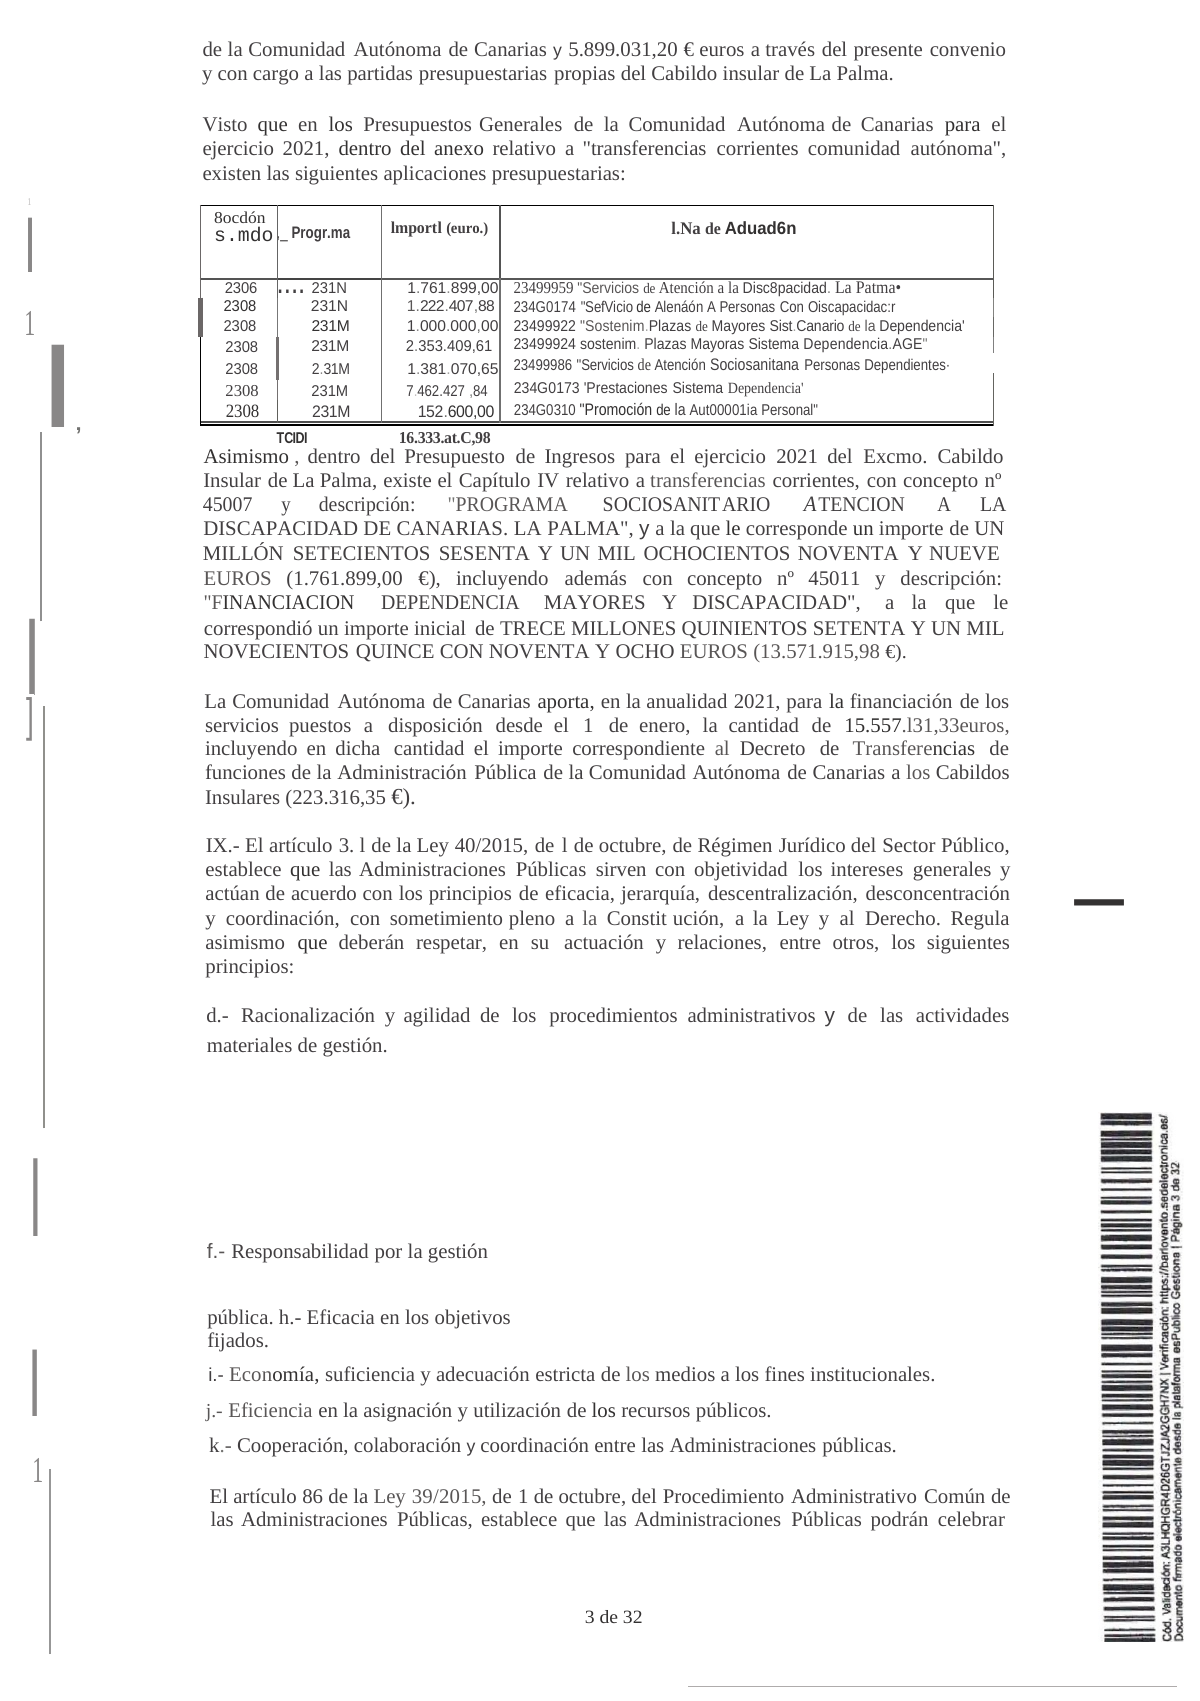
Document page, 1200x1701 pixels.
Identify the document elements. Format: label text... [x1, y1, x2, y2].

table_cell 1.222.407,88 [382, 298, 499, 317]
table_cell 231M [278, 380, 381, 399]
table_cell 231M [279, 337, 381, 358]
table_cell 2.353.409,61 [382, 337, 499, 358]
text - [1067, 856, 1131, 939]
table_cell 152.600,00 [382, 400, 499, 421]
table_cell 23499986 "Servicios de Atención Sociosanitana Personas Dependientes· [501, 353, 993, 373]
table_cell 7.462.427 ,84 [382, 380, 499, 399]
text Visto que en los Presupuestos Generales de la Comunidad Autónoma de Canarias para el ejercicio 2021, dentro del anexo relativo a "transferencias corrientes comunidad autónoma", existen las siguientes aplicaciones presupuestarias: [202, 112, 1007, 185]
subtitle [997, 207, 1196, 289]
table_cell 231M [278, 400, 381, 421]
table_cell 23499959 "Servicios de Atención a la Disc8pacidad. La Patma• [501, 280, 993, 298]
text correspondió un importe inicial de TRECE MILLONES QUINIENTOS SETENTA Y UN MIL NOVECIENTOS QUINCE CON NOVENTA Y OCHO EUROS (13.571.915,98 €). [203, 617, 1008, 664]
table_cell 1.761.899,00 [382, 280, 499, 298]
table_cell 2308 [203, 317, 277, 337]
subtitle l [26, 207, 200, 289]
table_cell 2308 [203, 298, 277, 317]
text l f.- Responsabilidad por la gestión pública. h.- Eficacia en los objetivos fijados. [29, 1065, 557, 1352]
text l, [23, 341, 1196, 449]
text La Comunidad Autónoma de Canarias aporta, en la anualidad 2021, para la financiación de los servicios puestos a disposición desde el 1 de enero, la cantidad de 15.557.l31,33euros, incluyendo en dicha cantidad el importe correspondiente al Decreto de Transferencias de funciones de la Administración Pública de la Comunidad Autónoma de Canarias a los Cabildos Insulares (223.316,35 €). [204, 689, 1009, 810]
text EUROS (1.761.899,00 €), incluyendo además con concepto nº 45011 y descripción: "FINANCIACION DEPENDENCIA MAYORES Y DISCAPACIDAD", a la que le [203, 566, 1009, 614]
text k.- Cooperación, colaboración y coordinación entre las Administraciones públicas. [209, 1436, 1098, 1456]
text j.- Eficiencia en la asignación y utilización de los recursos públicos. [206, 1398, 1098, 1422]
table_cell 23499924 sostenim. Plazas Mayoras Sistema Dependencia.AGE" [501, 337, 993, 353]
subtitle 1 [24, 314, 200, 341]
text Asimismo , dentro del Presupuesto de Ingresos para el ejercicio 2021 del Excmo. Cabildo [203, 449, 1196, 467]
text i.- Economía, suficiencia y adecuación estricta de los medios a los fines institucionales. [208, 1362, 1098, 1386]
table_cell 234G0174 "SefVicio de Alenáón A Personas Con Oiscapacidac:r [501, 298, 993, 317]
table_cell 1.381.070,65 [382, 359, 499, 379]
table_cell 231M [278, 317, 381, 337]
table_header l.Na de Aduad6n [501, 206, 993, 278]
subtitle [1184, 1456, 1196, 1489]
table_cell 2306 [201, 280, 277, 298]
text DISCAPACIDAD DE CANARIAS. LA PALMA", y a la que le corresponde un importe de UN MILLÓN SETECIENTOS SESENTA Y UN MIL OCHOCIENTOS NOVENTA Y NUEVE [203, 516, 1008, 565]
table_cell 231N [278, 280, 381, 298]
table_header 8ocdón s.mdo [201, 206, 277, 278]
table_cell 2.31M [279, 359, 381, 379]
text 1 [27, 199, 1196, 424]
text l [30, 1150, 42, 1257]
table_cell 2308 [201, 359, 276, 379]
table_cell 2308 [201, 400, 277, 421]
text de la Comunidad Autónoma de Canarias y 5.899.031,20 € euros a través del presente convenio y con cargo a las partidas presupuestarias propias del Cabildo insular de La Palma. [202, 37, 1007, 85]
subtitle [997, 314, 1196, 341]
subtitle 1 [32, 1456, 1098, 1489]
table_cell 2308 [201, 337, 276, 358]
table_cell 234G0173 'Prestaciones Sistema Dependencia' 234G0310 "Promoción de la Aut00001ia Personal" [501, 373, 993, 421]
text las Administraciones Públicas, establece que las Administraciones Públicas podrán celebrar [210, 1508, 1098, 1531]
text l [25, 612, 39, 717]
table_header ,_ Progr.ma .... [278, 206, 381, 278]
text ] [26, 694, 34, 741]
text El artículo 86 de la Ley 39/2015, de 1 de octubre, del Procedimiento Administrativo Común de [209, 1489, 1098, 1508]
table_cell 231N [278, 298, 381, 317]
table_header lmportl (euro.) [382, 206, 499, 278]
table_cell 23499922 "Sostenim.Plazas de Mayores Sist.Canario de la Dependencia' [501, 317, 993, 337]
text IX.- El artículo 3. l de la Ley 40/2015, de l de octubre, de Régimen Jurídico del Sector Público, establece que las Administraciones Públicas sirven con objetividad los intereses generales y actúan de acuerdo con los principios de eficacia, jerarquía, descentralización, desconcentración y coordinación, con sometimiento pleno a la Constit ución, a la Ley y al Derecho. Regula asimismo que deberán respetar, en su actuación y relaciones, entre otros, los siguientes principios: [205, 833, 1010, 978]
table_cell 1.000.000,00 [382, 317, 499, 337]
text d.- Racionalización y agilidad de los procedimientos administrativos y de las actividades materiales de gestión. [206, 1003, 1010, 1057]
table_cell 2308 [201, 380, 277, 399]
text Insular de La Palma, existe el Capítulo IV relativo a transferencias corrientes, con concepto nº 45007 y descripción: "PROGRAMA SOCIOSANITARIO ATENCION A LA [203, 468, 1008, 516]
